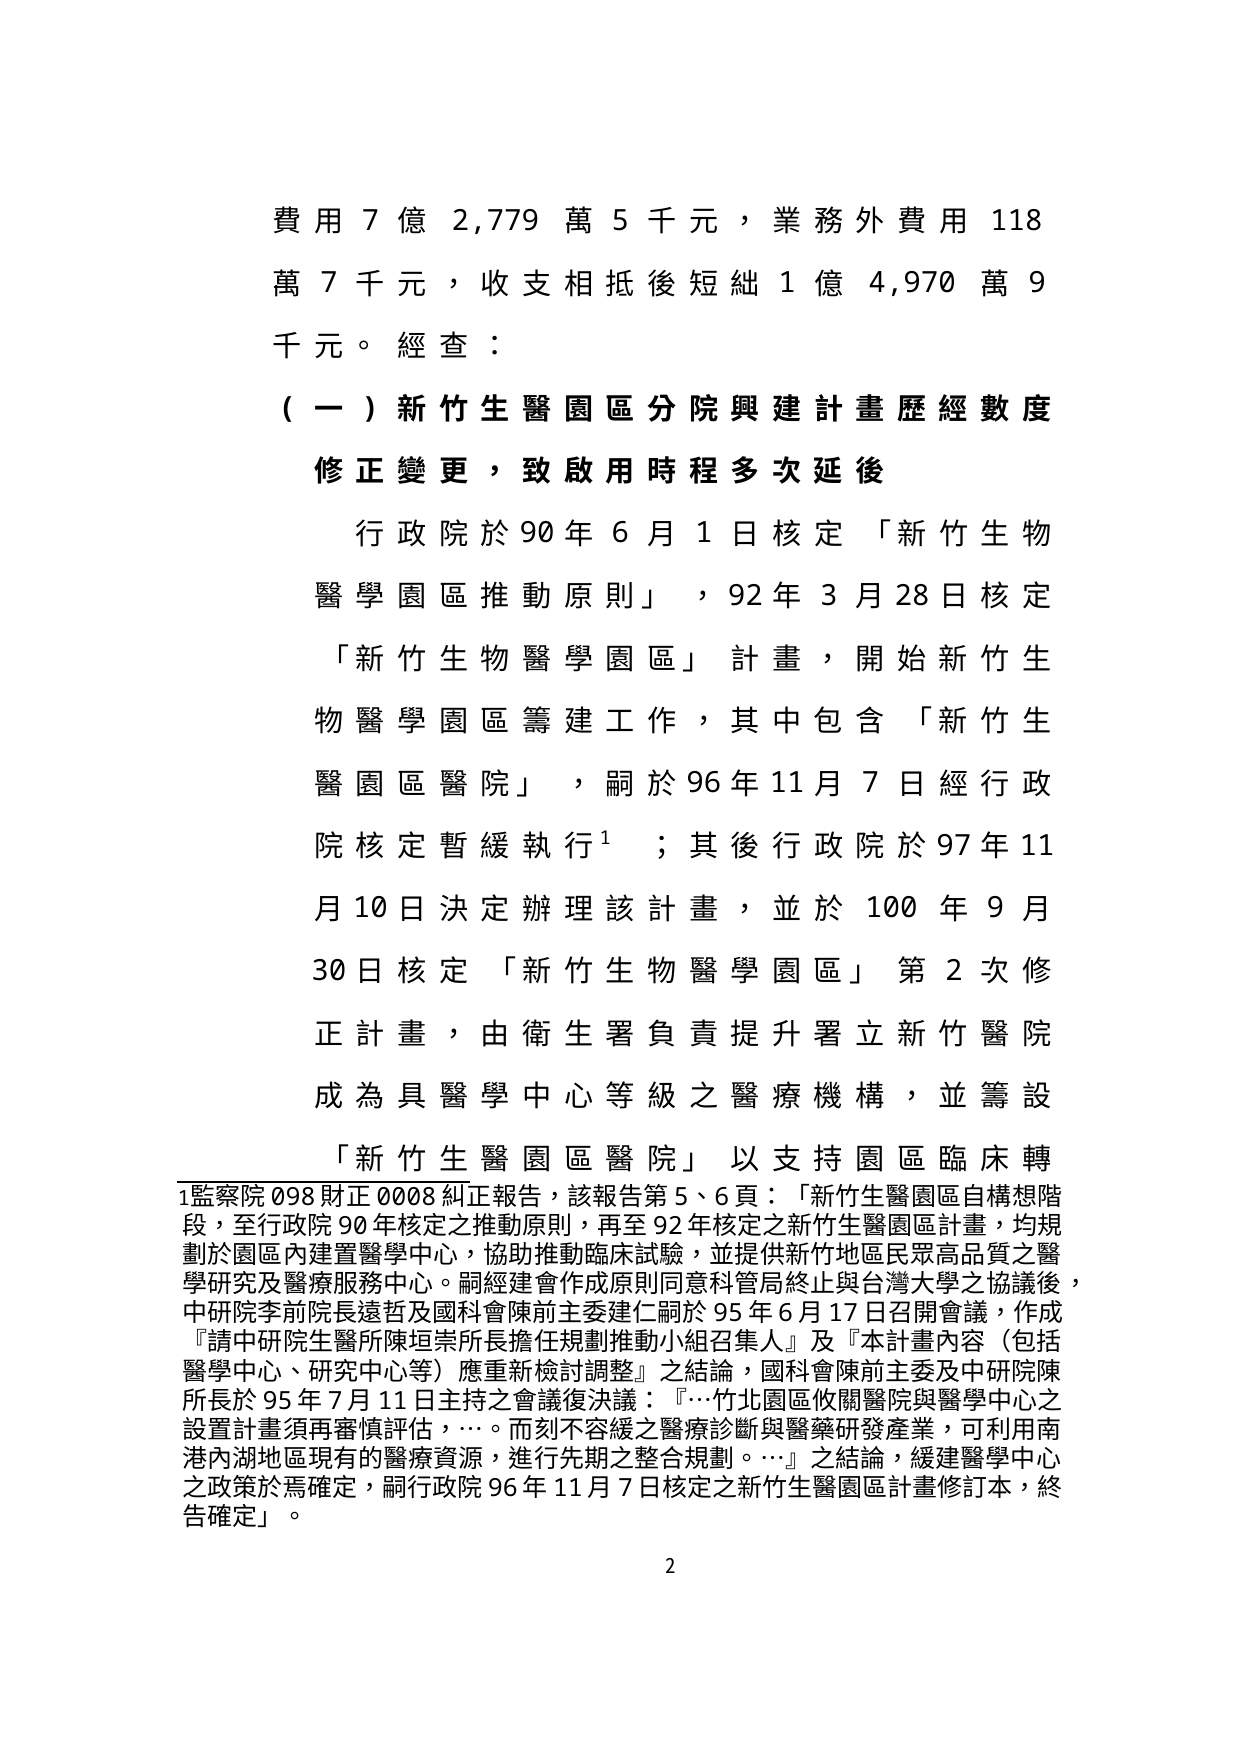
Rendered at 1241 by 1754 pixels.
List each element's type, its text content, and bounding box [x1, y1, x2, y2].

text (一)新竹生醫園區分院興建計畫歷經數度修正變更，致啟用時程多次延後 [242, 365, 1058, 490]
text 費用7億2,779萬5千元，業務外費用118萬7千元，收支相抵後短絀1億4,970萬9千元。經查： [242, 177, 1058, 365]
text 行政院於90年6月1日核定「新竹生物醫學園區推動原則」，92年3月28日核定「新竹生物醫學園區」計畫，開始新竹生物醫學園區籌建工作，其中包含「新竹生醫園區醫院」，嗣於96年11月7日經行政院核定暫緩執行；其後行政院於97年11月10日決定辦理該計畫，並於100年9月30日核定「新竹生物醫學園區」第2次修正計畫，由衛生署負責提升署立新竹醫院成為具醫學中心等級之醫療機構，並籌設「新竹生醫園區醫院」以支持園區臨床轉譯研究並兼具急重症醫療功能。102年5月30日第3次修訂該計畫，仍由衛生署負責籌設「新竹生醫園區醫院」，但改由臺大醫院負責興建及營運。105年9月5日第4次修訂計畫，自衛生署改由教育部負責統籌督導新竹生醫園區醫院。爰此，新竹生醫園區醫院興建計畫歷經數度修正，經變更統籌機關、定位、計畫期程、計畫總經費、經費來源、總床數及總樓地板面積等，致預計啟用時程推延至109年1月；106年5月16日該計畫第5次修正，臺大醫院說明：有關新竹生物醫學園區第5次修正計畫，主要係依行政院科技會報辦公室決定，擬於生醫園區之醫療專二區，引進特色醫療機構進駐，由科技會報辦公室請科技部及衛福部成立工作小組，研議特色醫療機構進駐之申請資格，其中進駐方式採租地自建，並由衛福部負責相關審議資格，而新竹科學園區管理局則負責專二區之營運管理，爰於該計畫增列國際級特色醫療聚落之工作項目，惟臺大醫院表示前揭第5次修正計畫並無該院相關業務之修正項目(詳附表1)。 [271, 490, 1058, 1177]
text 監察院098財正0008糾正報告，該報告第5、6頁：「新竹生醫園區自構想階段，至行政院90年核定之推動原則，再至92年核定之新竹生醫園區計畫，均規劃於園區內建置醫學中心，協助推動臨床試驗，並提供新竹地區民眾高品質之醫學研究及醫療服務中心。嗣經建會作成原則同意科管局終止與台灣大學之協議後，中研院李前院長遠哲及國科會陳前主委建仁嗣於95年6月17日召開會議，作成『請中研院生醫所陳垣崇所長擔任規劃推動小組召集人』及『本計畫內容（包括醫學中心、研究中心等）應重新檢討調整』之結論，國科會陳前主委及中研院陳所長於95年7月11日主持之會議復決議：『…竹北園區攸關醫院與醫學中心之設置計畫須再審慎評估，…。而刻不容緩之醫療診斷與醫藥研發產業，可利用南港內湖地區現有的醫療資源，進行先期之整合規劃。…』之結論，緩建醫學中心之政策於焉確定，嗣行政院96年11月7日核定之新竹生醫園區計畫修訂本，終告確定」。 [177, 1182, 1063, 1532]
